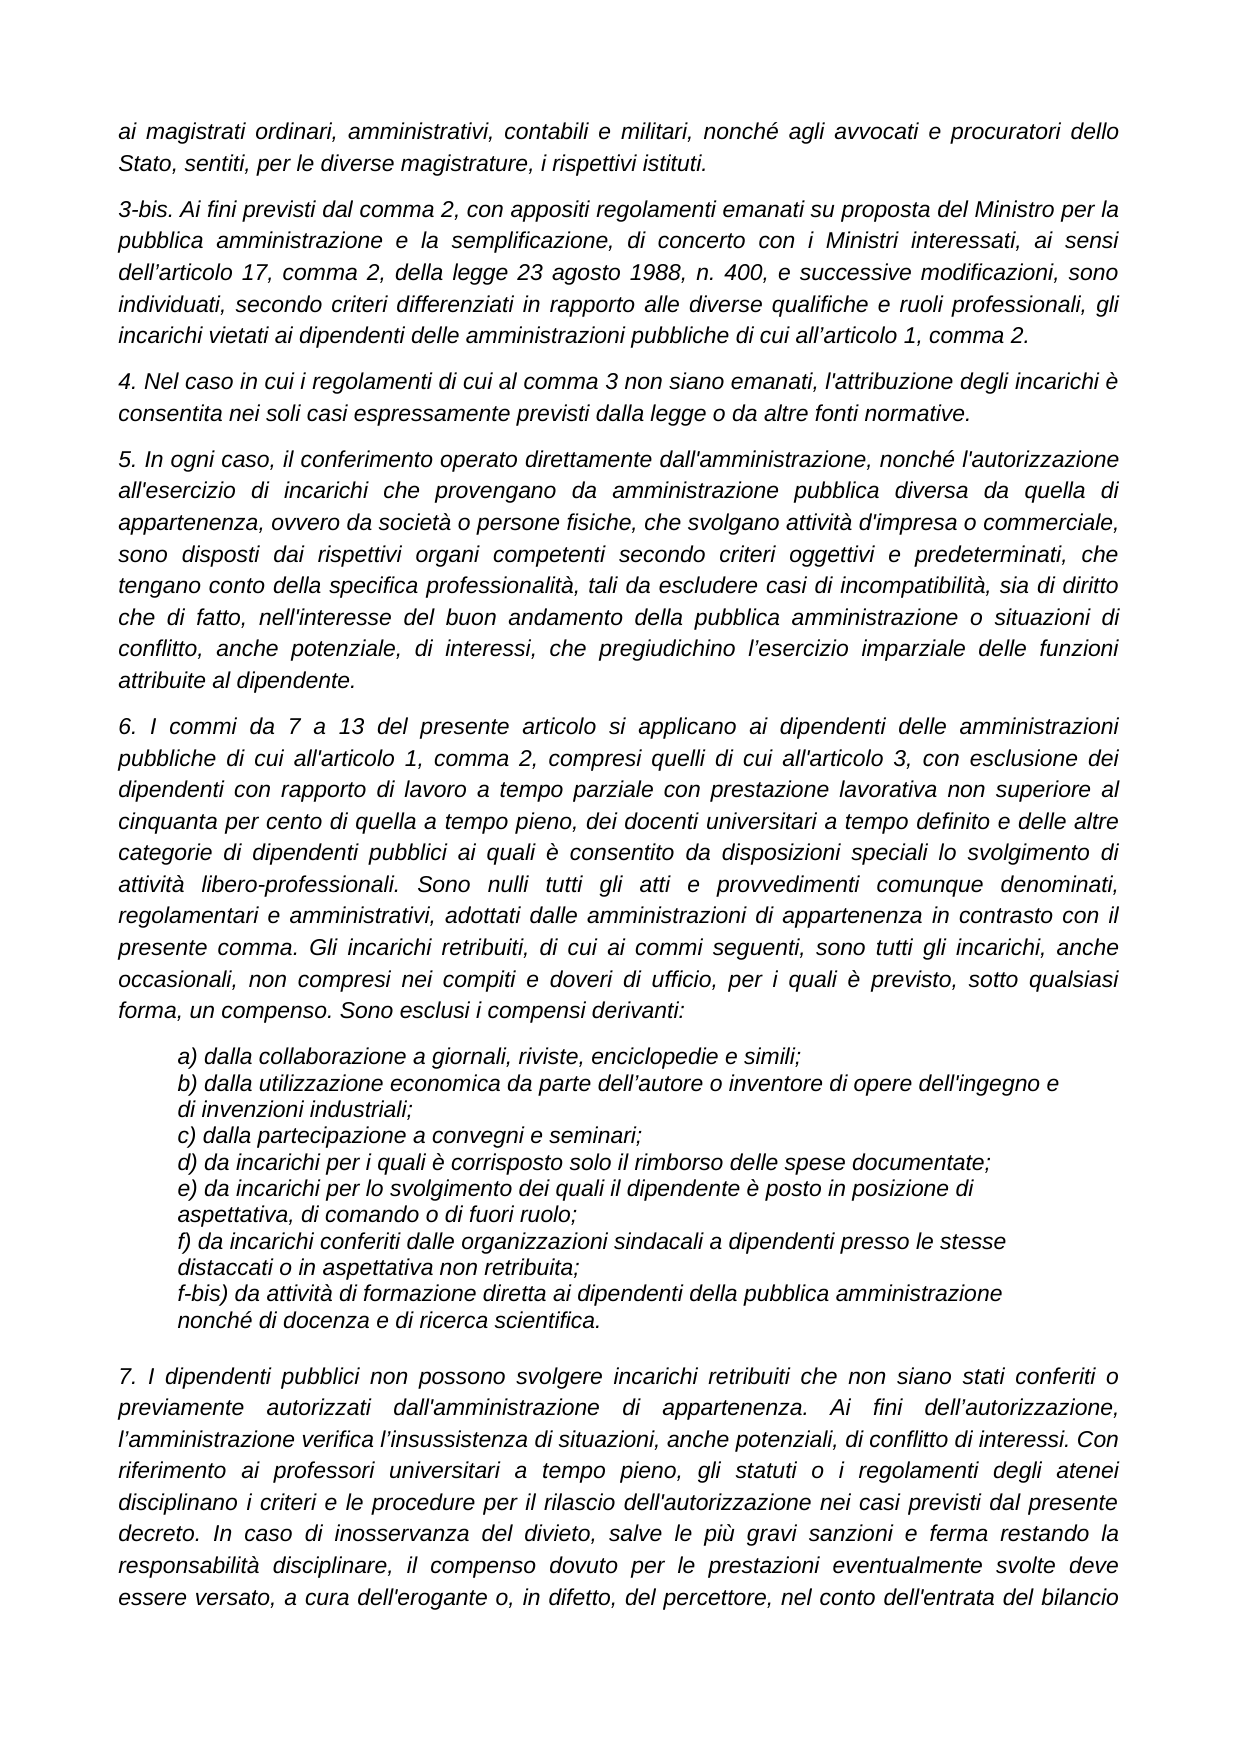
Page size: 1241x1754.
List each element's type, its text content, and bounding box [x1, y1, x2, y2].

text 3-bis. Ai fini previsti dal comma 2, con appositi regolamenti emanati su proposta del Ministro per la pubblica amministrazione e la semplificazione, di concerto con i Ministri interessati, ai sensi dell’articolo 17, comma 2, della legge 23 agosto 1988, n. 400, e successive modificazioni, sono individuati, secondo criteri differenziati in rapporto alle diverse qualifiche e ruoli professionali, gli incarichi vietati ai dipendenti delle amministrazioni pubbliche di cui all’articolo 1, comma 2. [118, 196, 1122, 348]
text 5. In ogni caso, il conferimento operato direttamente dall'amministrazione, nonché l'autorizzazione all'esercizio di incarichi che provengano da amministrazione pubblica diversa da quella di appartenenza, ovvero da società o persone fisiche, che svolgano attività d'impresa o commerciale, sono disposti dai rispettivi organi competenti secondo criteri oggettivi e predeterminati, che tengano conto della specifica professionalità, tali da escludere casi di incompatibilità, sia di diritto che di fatto, nell'interesse del buon andamento della pubblica amministrazione o situazioni di conflitto, anche potenziale, di interessi, che pregiudichino l’esercizio imparziale delle funzioni attribuite al dipendente. [118, 446, 1122, 693]
text ai magistrati ordinari, amministrativi, contabili e militari, nonché agli avvocati e procuratori dello Stato, sentiti, per le diverse magistrature, i rispettivi istituti. [118, 118, 1122, 176]
text a) dalla collaborazione a giornali, riviste, enciclopedie e simili; b) dalla utilizzazione economica da parte dell’autore o inventore di opere dell'ingegno e di invenzioni industriali; c) dalla partecipazione a convegni e seminari; d) da incarichi per i quali è corrisposto solo il rimborso delle spese documentate; e) da incarichi per lo svolgimento dei quali il dipendente è posto in posizione di aspettativa, di comando o di fuori ruolo; f) da incarichi conferiti dalle organizzazioni sindacali a dipendenti presso le stesse distaccati o in aspettativa non retribuita; f-bis) da attività di formazione diretta ai dipendenti della pubblica amministrazione nonché di docenza e di ricerca scientifica. [177, 1043, 1063, 1333]
text 4. Nel caso in cui i regolamenti di cui al comma 3 non siano emanati, l'attribuzione degli incarichi è consentita nei soli casi espressamente previsti dalla legge o da altre fonti normative. [118, 368, 1122, 426]
text 7. I dipendenti pubblici non possono svolgere incarichi retribuiti che non siano stati conferiti o previamente autorizzati dall'amministrazione di appartenenza. Ai fini dell’autorizzazione, l’amministrazione verifica l’insussistenza di situazioni, anche potenziali, di conflitto di interessi. Con riferimento ai professori universitari a tempo pieno, gli statuti o i regolamenti degli atenei disciplinano i criteri e le procedure per il rilascio dell'autorizzazione nei casi previsti dal presente decreto. In caso di inosservanza del divieto, salve le più gravi sanzioni e ferma restando la responsabilità disciplinare, il compenso dovuto per le prestazioni eventualmente svolte deve essere versato, a cura dell'erogante o, in difetto, del percettore, nel conto dell'entrata del bilancio [118, 1363, 1122, 1610]
text 6. I commi da 7 a 13 del presente articolo si applicano ai dipendenti delle amministrazioni pubbliche di cui all'articolo 1, comma 2, compresi quelli di cui all'articolo 3, con esclusione dei dipendenti con rapporto di lavoro a tempo parziale con prestazione lavorativa non superiore al cinquanta per cento di quella a tempo pieno, dei docenti universitari a tempo definito e delle altre categorie di dipendenti pubblici ai quali è consentito da disposizioni speciali lo svolgimento di attività libero-professionali. Sono nulli tutti gli atti e provvedimenti comunque denominati, regolamentari e amministrativi, adottati dalle amministrazioni di appartenenza in contrasto con il presente comma. Gli incarichi retribuiti, di cui ai commi seguenti, sono tutti gli incarichi, anche occasionali, non compresi nei compiti e doveri di ufficio, per i quali è previsto, sotto qualsiasi forma, un compenso. Sono esclusi i compensi derivanti: [118, 713, 1122, 1023]
